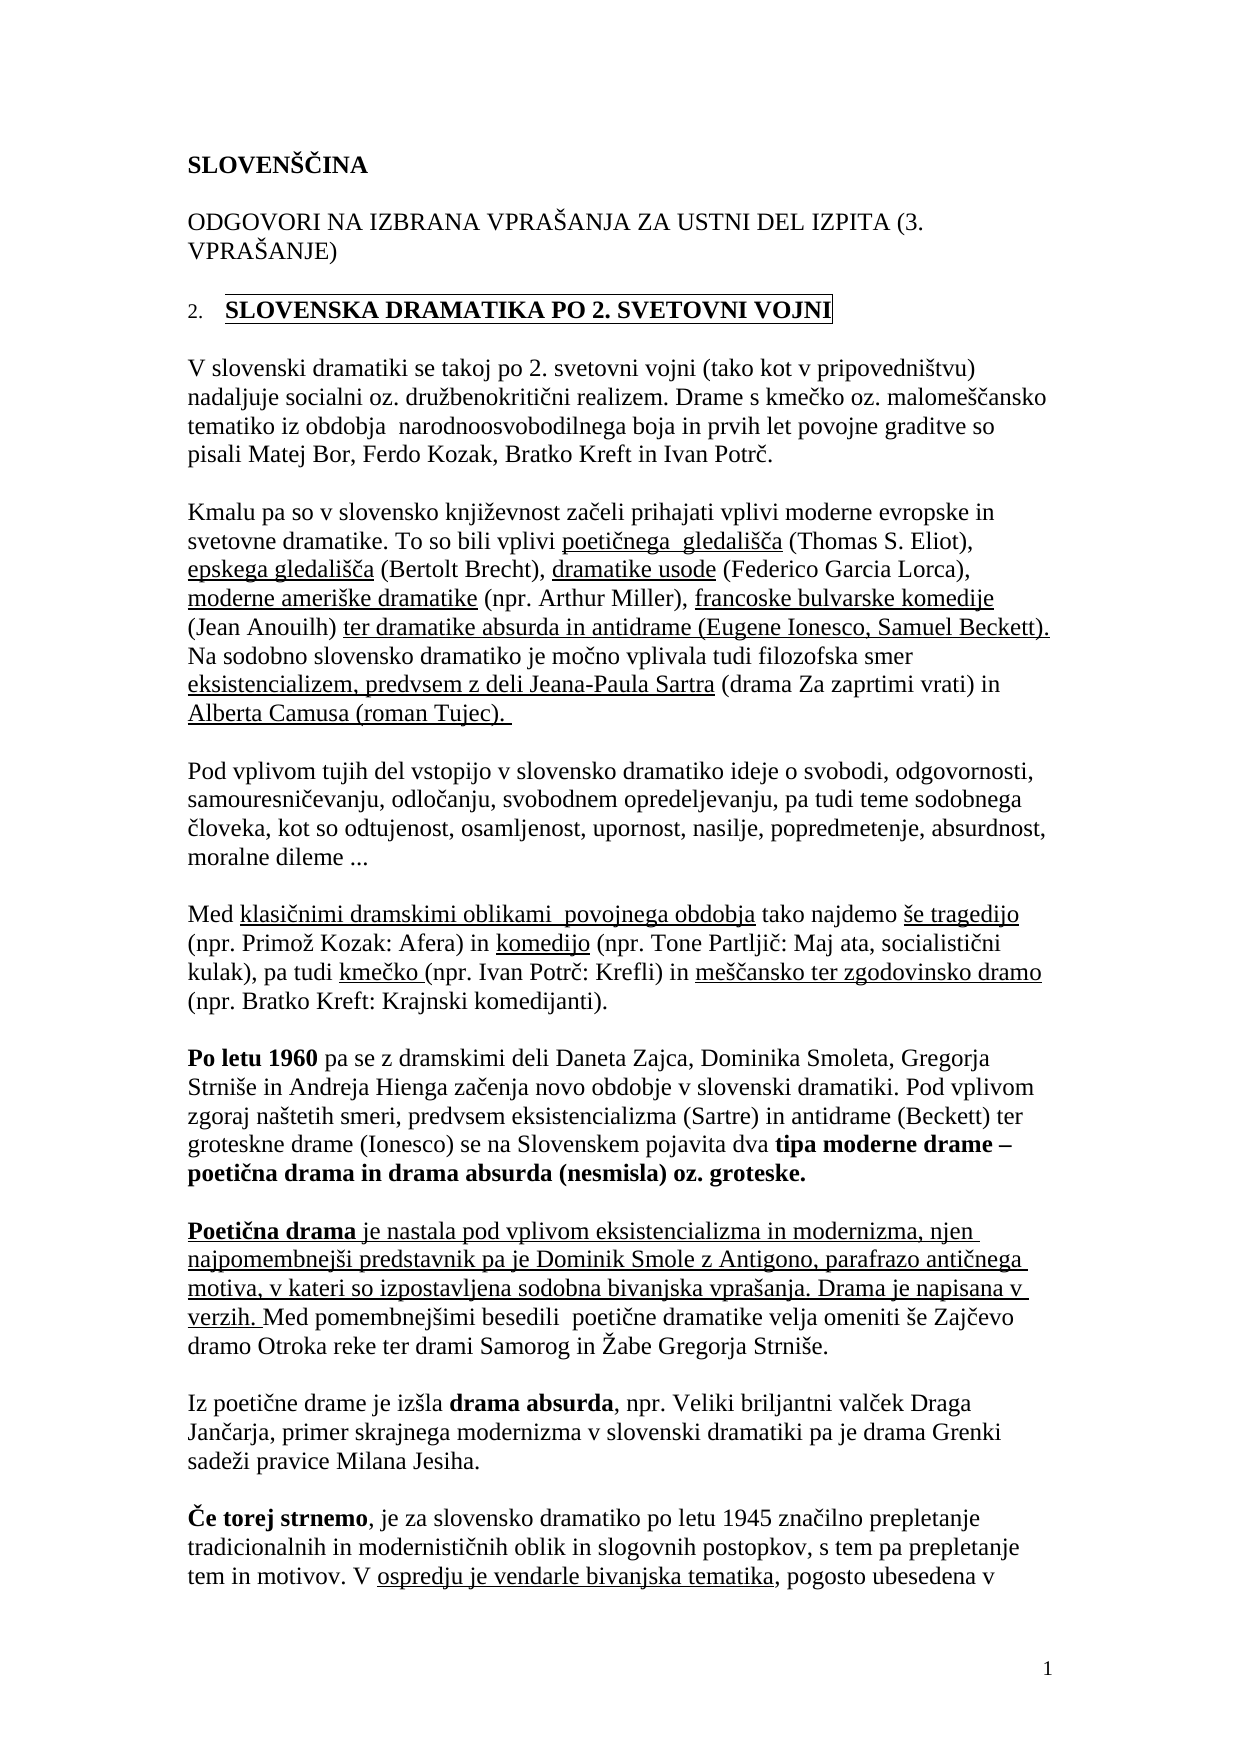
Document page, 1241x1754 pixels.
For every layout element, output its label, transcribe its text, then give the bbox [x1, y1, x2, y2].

text Pod vplivom tujih del vstopijo v slovensko dramatiko ideje o svobodi, odgovornosti, samouresničevanju, odločanju, svobodnem opredeljevanju, pa tudi teme sodobnega človeka, kot so odtujenost, osamljenost, upornost, nasilje, popredmetenje, absurdnost, moralne dileme ... [187, 756, 1053, 871]
text Kmalu pa so v slovensko književnost začeli prihajati vplivi moderne evropske in svetovne dramatike. To so bili vplivi poetičnega gledališča (Thomas S. Eliot), epskega gledališča (Bertolt Brecht), dramatike usode (Federico Garcia Lorca), moderne ameriške dramatike (npr. Arthur Miller), francoske bulvarske komedije (Jean Anouilh) ter dramatike absurda in antidrame (Eugene Ionesco, Samuel Beckett). Na sodobno slovensko dramatiko je močno vplivala tudi filozofska smer eksistencializem, predvsem z deli Jeana-Paula Sartra (drama Za zaprtimi vrati) in Alberta Camusa (roman Tujec). [187, 497, 1053, 727]
list SLOVENSKA DRAMATIKA PO 2. SVETOVNI VOJNI [187, 294, 832, 324]
text Če torej strnemo, je za slovensko dramatiko po letu 1945 značilno prepletanje tradicionalnih in modernističnih oblik in slogovnih postopkov, s tem pa prepletanje tem in motivov. V ospredju je vendarle bivanjska tematika, pogosto ubesedena v [187, 1503, 1053, 1589]
text Med klasičnimi dramskimi oblikami povojnega obdobja tako najdemo še tragedijo (npr. Primož Kozak: Afera) in komedijo (npr. Tone Partljič: Maj ata, socialistični kulak), pa tudi kmečko (npr. Ivan Potrč: Krefli) in meščansko ter zgodovinsko dramo (npr. Bratko Kreft: Krajnski komedijanti). [187, 899, 1053, 1014]
subtitle Iz poetične drame je izšla drama absurda, npr. Veliki briljantni valček Draga Jančarja, primer skrajnega modernizma v slovenski dramatiki pa je drama Grenki sadeži pravice Milana Jesiha. [187, 1388, 1053, 1474]
subtitle SLOVENŠČINA [187, 150, 1053, 179]
list [833, 294, 1053, 324]
text Po letu 1960 pa se z dramskimi deli Daneta Zajca, Dominika Smoleta, Gregorja Strniše in Andreja Hienga začenja novo obdobje v slovenski dramatiki. Pod vplivom zgoraj naštetih smeri, predvsem eksistencializma (Sartre) in antidrame (Beckett) ter groteskne drame (Ionesco) se na Slovenskem pojavita dva tipa moderne drame – poetična drama in drama absurda (nesmisla) oz. groteske. [187, 1043, 1053, 1187]
text V slovenski dramatiki se takoj po 2. svetovni vojni (tako kot v pripovedništvu) nadaljuje socialni oz. družbenokritični realizem. Drame s kmečko oz. malomeščansko tematiko iz obdobja narodnoosvobodilnega boja in prvih let povojne graditve so pisali Matej Bor, Ferdo Kozak, Bratko Kreft in Ivan Potrč. [187, 353, 1053, 468]
subtitle Poetična drama je nastala pod vplivom eksistencializma in modernizma, njen najpomembnejši predstavnik pa je Dominik Smole z Antigono, parafrazo antičnega motiva, v kateri so izpostavljena sodobna bivanjska vprašanja. Drama je napisana v verzih. Med pomembnejšimi besedili poetične dramatike velja omeniti še Zajčevo dramo Otroka reke ter drami Samorog in Žabe Gregorja Strniše. [187, 1216, 1053, 1359]
text ODGOVORI NA IZBRANA VPRAŠANJA ZA USTNI DEL IZPITA (3. VPRAŠANJE) [187, 207, 1053, 265]
